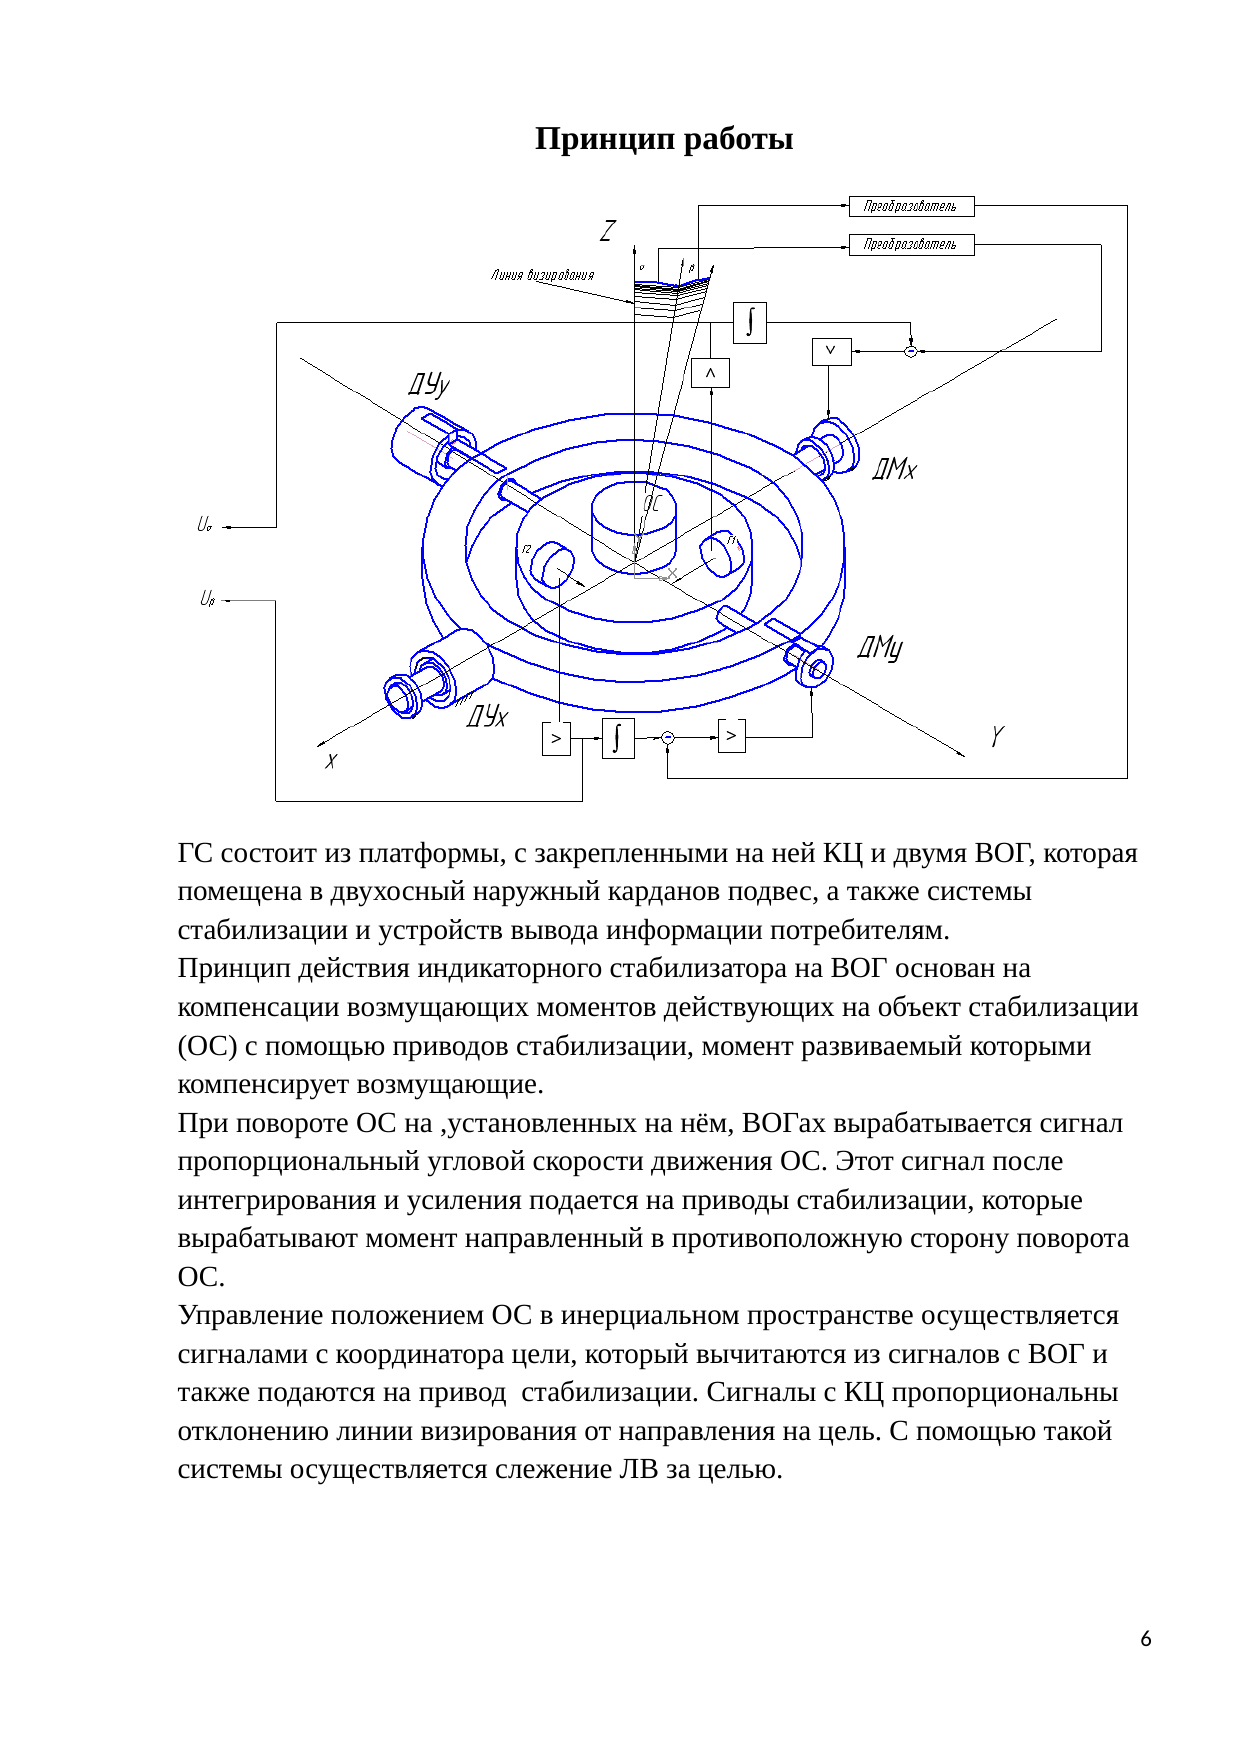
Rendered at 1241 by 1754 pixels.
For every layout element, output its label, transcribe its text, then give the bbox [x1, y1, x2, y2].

text Принцип действия индикаторного стабилизатора на ВОГ основан на компенсации возмущающих моментов действующих на объект стабилизации (ОС) с помощью приводов стабилизации, момент развиваемый которыми компенсирует возмущающие. [177, 951, 1152, 1100]
text Принцип работы [177, 118, 1152, 156]
picture [177, 183, 1151, 810]
text ГС состоит из платформы, с закрепленными на ней КЦ и двумя ВОГ, которая помещена в двухосный наружный карданов подвес, а также системы стабилизации и устройств вывода информации потребителям. [177, 835, 1152, 946]
text При повороте ОС на ,установленных на нём, ВОГах вырабатывается сигнал пропорциональный угловой скорости движения ОС. Этот сигнал после интегрирования и усиления подается на приводы стабилизации, которые вырабатывают момент направленный в противоположную сторону поворота ОС. [177, 1105, 1152, 1292]
text Управление положением ОС в инерциальном пространстве осуществляется сигналами с координатора цели, который вычитаются из сигналов с ВОГ и также подаются на привод стабилизации. Сигналы с КЦ пропорциональны отклонению линии визирования от направления на цель. С помощью такой системы осуществляется слежение ЛВ за целью. [177, 1297, 1152, 1485]
